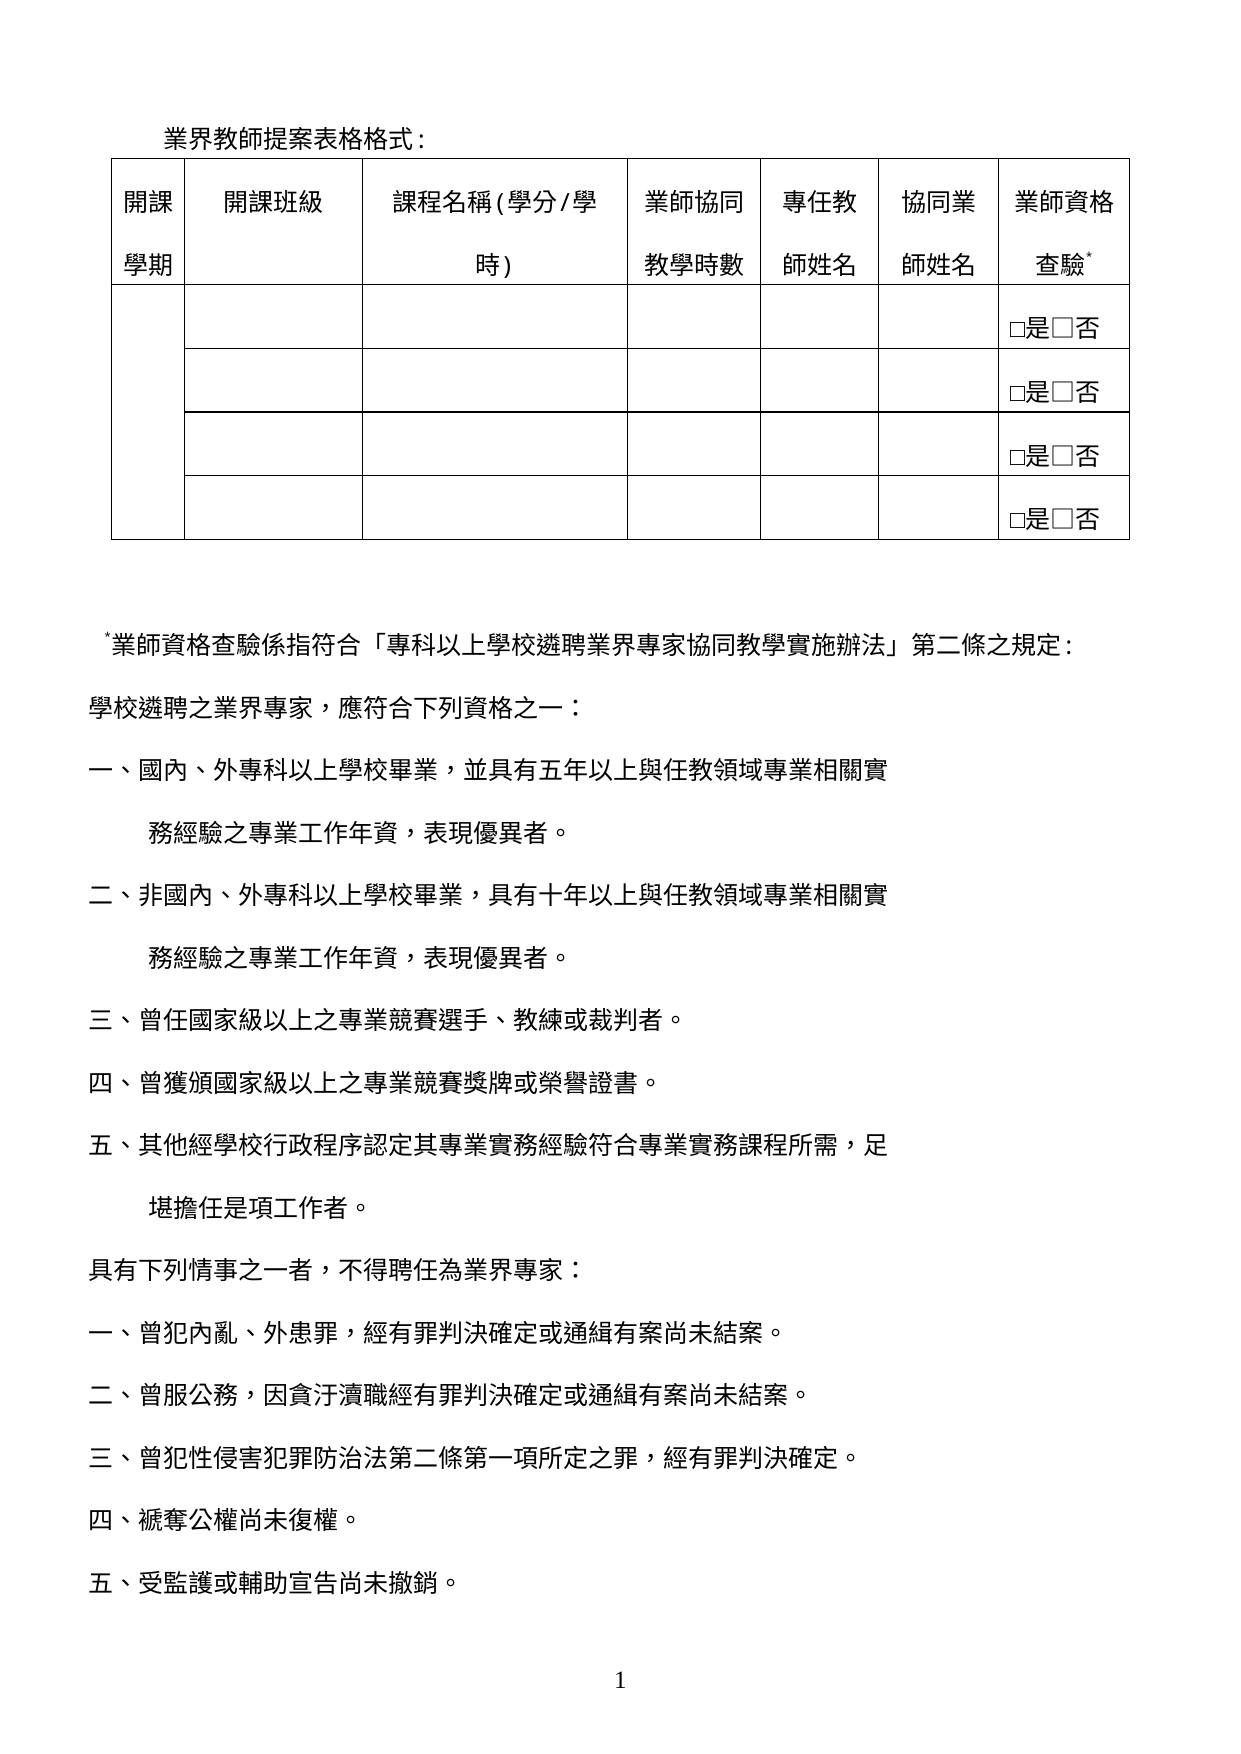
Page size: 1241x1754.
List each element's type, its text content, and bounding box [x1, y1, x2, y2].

table_cell [761, 413, 878, 475]
table_cell [879, 285, 998, 348]
table_cell [112, 285, 184, 538]
table_cell [628, 285, 760, 348]
table_header 專任教師姓名 [761, 159, 878, 284]
table_header 課程名稱(學分/學時) [363, 159, 627, 284]
table_cell □是□否 [999, 476, 1129, 538]
table_header 開課班級 [185, 159, 362, 284]
table_cell [185, 476, 362, 538]
table_header 開課 學期 [112, 159, 184, 284]
text 業界教師提案表格格式: [89, 96, 1152, 158]
table_cell [761, 349, 878, 411]
table_cell [363, 476, 627, 538]
table_cell [761, 285, 878, 348]
table_cell [363, 349, 627, 411]
table_header 協同業師姓名 [879, 159, 998, 284]
table_cell [628, 476, 760, 538]
table_cell [879, 413, 998, 475]
text *業師資格查驗係指符合「專科以上學校遴聘業界專家協同教學實施辦法」第二條之規定: [89, 602, 1152, 664]
table_cell [761, 476, 878, 538]
table_cell [628, 349, 760, 411]
table_cell □是□否 [999, 349, 1129, 411]
table_cell [185, 349, 362, 411]
table_cell [185, 413, 362, 475]
text 學校遴聘之業界專家，應符合下列資格之一： 一、國內、外專科以上學校畢業，並具有五年以上與任教領域專業相關實 務經驗之專業工作年資，表現優異者。 二、非國內、外專科以上學校畢業，具有十年以上與任教領域專業相關實 務經驗之專業工作年資，表現優異者。 三、曾任國家級以上之專業競賽選手、教練或裁判者。 四、曾獲頒國家級以上之專業競賽獎牌或榮譽證書。 五、其他經學校行政程序認定其專業實務經驗符合專業實務課程所需，足 堪擔任是項工作者。 具有下列情事之一者，不得聘任為業界專家： 一、曾犯內亂、外患罪，經有罪判決確定或通緝有案尚未結案。 二、曾服公務，因貪汙瀆職經有罪判決確定或通緝有案尚未結案。 三、曾犯性侵害犯罪防治法第二條第一項所定之罪，經有罪判決確定。 四、褫奪公權尚未復權。 五、受監護或輔助宣告尚未撤銷。 [89, 664, 1152, 1602]
table_cell □是□否 [999, 285, 1129, 348]
table_cell [363, 285, 627, 348]
table_cell [879, 476, 998, 538]
table_header 業師資格 查驗* [999, 159, 1129, 284]
table_cell [879, 349, 998, 411]
table_cell [185, 285, 362, 348]
table_cell [363, 413, 627, 475]
table_cell [628, 413, 760, 475]
table_cell □是□否 [999, 413, 1129, 475]
table_header 業師協同教學時數 [628, 159, 760, 284]
